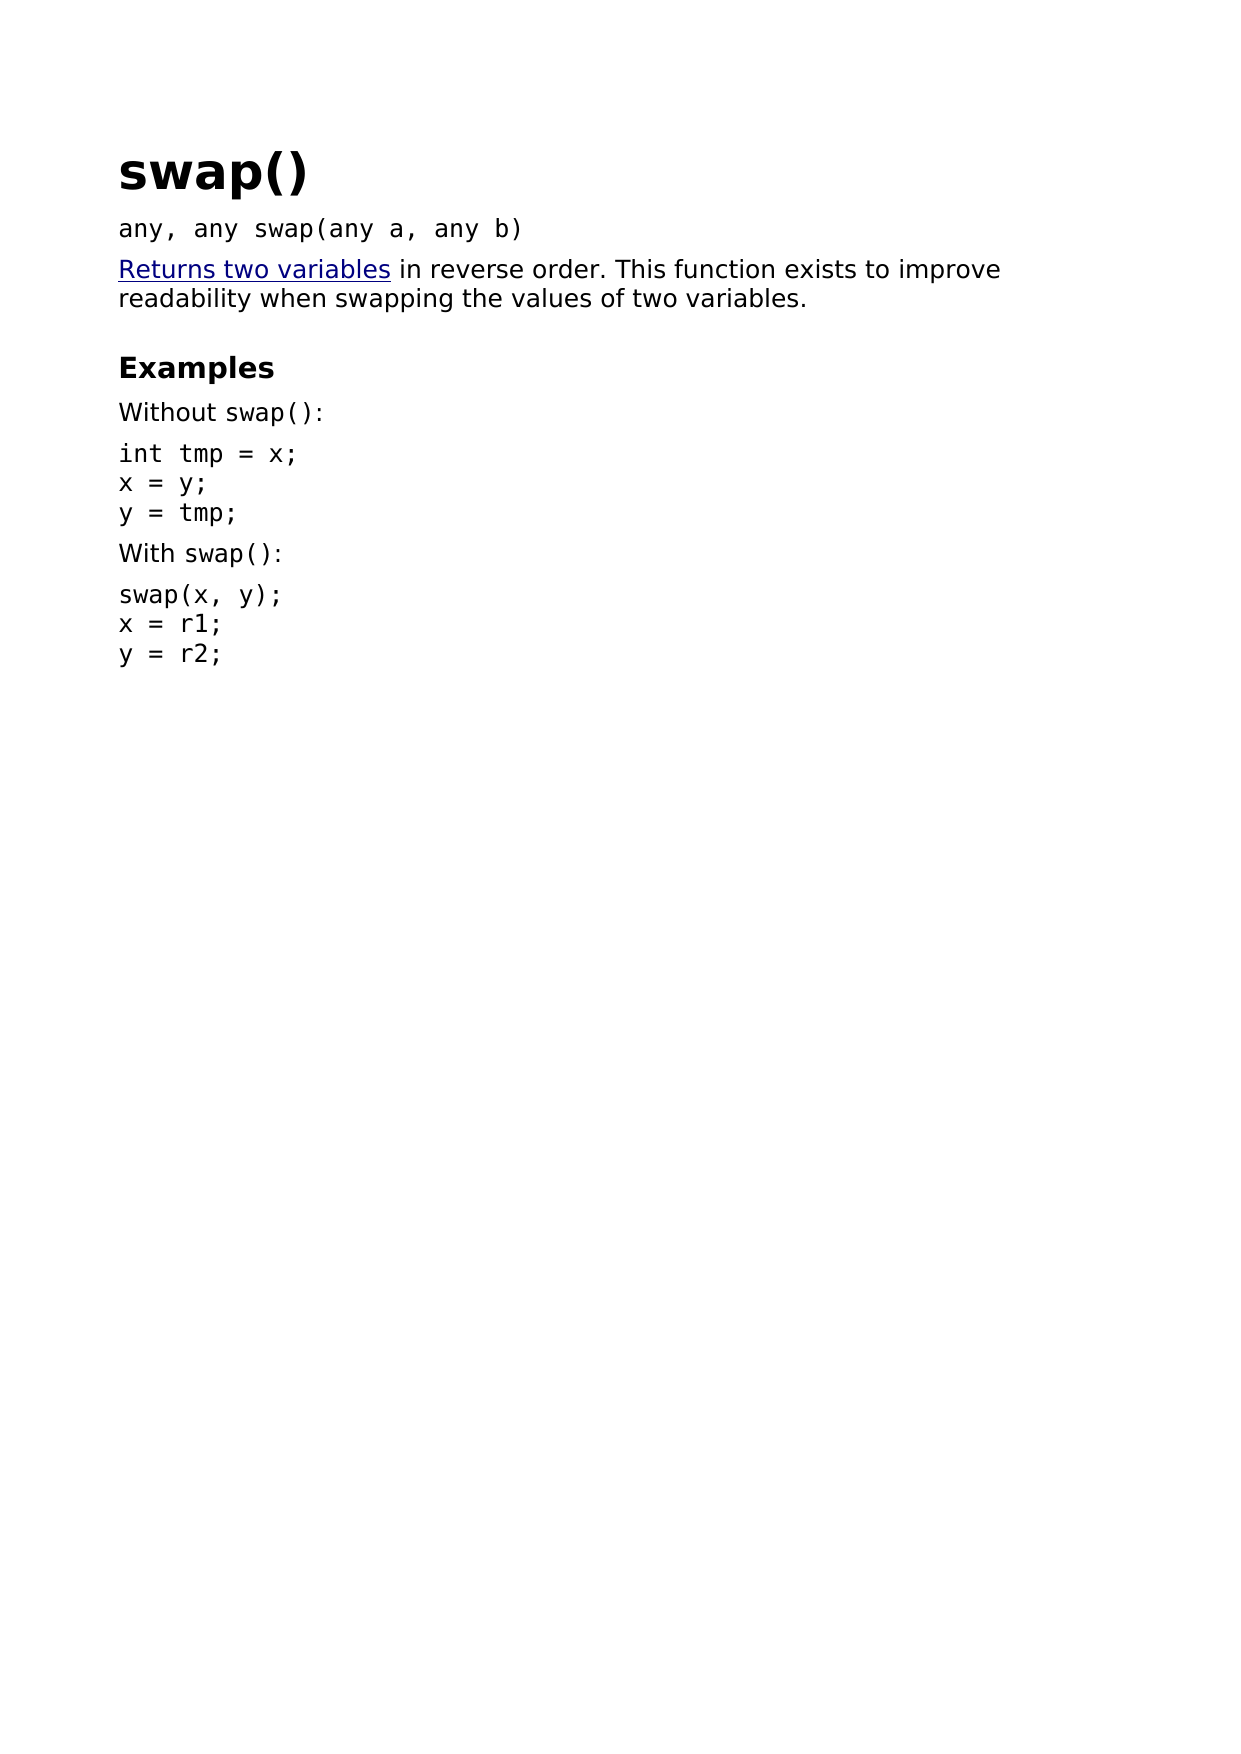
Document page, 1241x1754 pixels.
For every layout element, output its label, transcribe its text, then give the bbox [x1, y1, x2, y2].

text swap(x, y); x = r1; y = r2; [118, 580, 1122, 668]
text Returns two variables in reverse order. This function exists to improve readability when swapping the values of two variables. [118, 256, 1122, 314]
text Without swap(): [118, 398, 1122, 427]
text any, any swap(any a, any b) [118, 214, 1122, 243]
subtitle Examples [118, 351, 1122, 385]
subtitle swap() [118, 143, 1122, 201]
text With swap(): [118, 539, 1122, 568]
text int tmp = x; x = y; y = tmp; [118, 439, 1122, 527]
